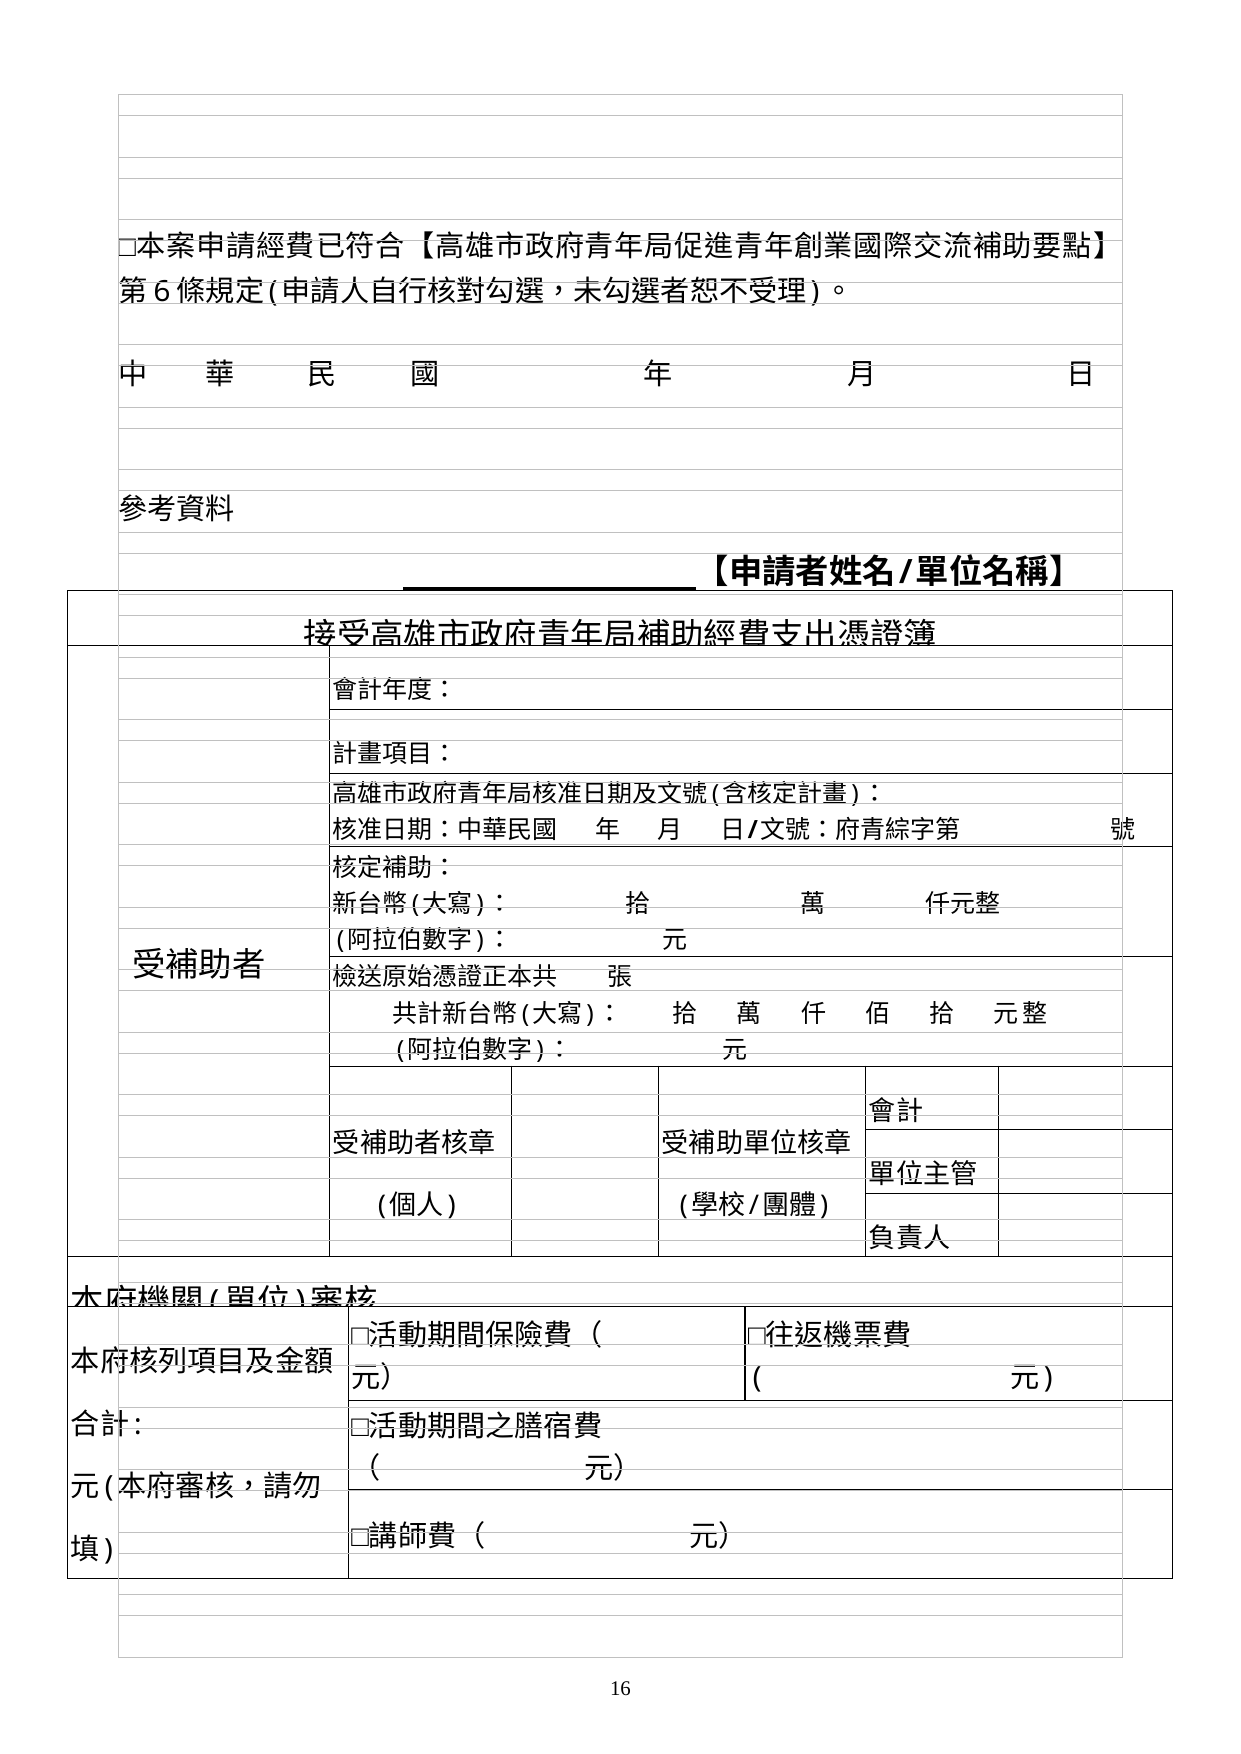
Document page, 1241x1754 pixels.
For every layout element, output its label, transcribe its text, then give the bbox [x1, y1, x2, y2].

table_cell 本府核列項目及金額 合計: 元(本府審核，請勿填) [68, 1307, 118, 1577]
table_cell [512, 1067, 658, 1094]
table_cell 受補助者 [119, 1179, 329, 1219]
table_cell 高雄市政府青年局核准日期及文號(含核定計畫)： 核准日期：中華民國 年 月 日/文號：府青綜字第 號 [754, 783, 814, 803]
table_cell □活動期間之膳宿費 （ 元） [349, 1408, 1122, 1428]
table_cell [512, 1116, 658, 1157]
table_cell [1123, 1130, 1172, 1193]
table_cell [330, 1241, 511, 1256]
table_cell [1123, 1067, 1172, 1129]
table_cell 受補助者 [119, 991, 329, 1032]
table_cell 本府機關(單位)審核 [1123, 1257, 1172, 1306]
table_cell □講師費（ 元） [349, 1554, 1122, 1577]
table_cell 接受高雄市政府青年局補助經費支出憑證簿 [119, 616, 1122, 645]
table_cell 負責人 [866, 1220, 998, 1240]
table_cell □活動期間保險費（ 元） [349, 1345, 744, 1365]
table_cell 受補助者 [119, 1033, 329, 1053]
table_cell □活動期間之膳宿費 （ 元） [349, 1401, 1122, 1407]
table_cell 高雄市政府青年局核准日期及文號(含核定計畫)： 核准日期：中華民國 年 月 日/文號：府青綜字第 號 [330, 804, 1122, 844]
table_cell 本府核列項目及金額 合計: 元(本府審核，請勿填) [119, 1470, 348, 1490]
table_cell 受補助者 [119, 1095, 329, 1115]
table_cell [999, 1241, 1122, 1256]
table_cell 高雄市政府青年局核准日期及文號(含核定計畫)： 核准日期：中華民國 年 月 日/文號：府青綜字第 號 [1123, 774, 1172, 846]
table_cell □往返機票費 ( 元) [746, 1307, 1122, 1344]
table_cell [330, 710, 1122, 719]
table_cell 核定補助： 新台幣(大寫)： 拾 萬 仟元整 (阿拉伯數字)： 元 [330, 929, 1122, 956]
table_cell 檢送原始憑證正本共 張 共計新台幣(大寫)： 拾 萬 仟 佰 拾 元整 (阿拉伯數字)： 元 [330, 991, 1122, 1032]
table_cell [999, 1095, 1122, 1115]
table_cell 負責人 [866, 1241, 998, 1256]
table_cell 檢送原始憑證正本共 張 共計新台幣(大寫)： 拾 萬 仟 佰 拾 元整 (阿拉伯數字)： 元 [330, 1054, 1122, 1066]
table_cell 會計年度： [1123, 646, 1172, 709]
table_cell 高雄市政府青年局核准日期及文號(含核定計畫)： 核准日期：中華民國 年 月 日/文號：府青綜字第 號 [330, 774, 1122, 782]
table_cell [659, 1067, 865, 1094]
text □本案申請經費已符合【高雄市政府青年局促進青年創業國際交流補助要點】第6條規定(申請人自行核對勾選，未勾選者恕不受理)。 [119, 304, 1122, 311]
table_cell 受補助者 [119, 970, 329, 990]
text □本案申請經費已符合【高雄市政府青年局促進青年創業國際交流補助要點】第6條規定(申請人自行核對勾選，未勾選者恕不受理)。 [520, 283, 586, 303]
table_cell 計畫項目： [330, 741, 1122, 772]
text □本案申請經費已符合【高雄市政府青年局促進青年創業國際交流補助要點】第6條規定(申請人自行核對勾選，未勾選者恕不受理)。 [119, 220, 1122, 240]
table_cell 本府機關(單位)審核 [68, 1257, 118, 1306]
table_cell [512, 1158, 658, 1178]
table_cell (個人) [330, 1179, 511, 1219]
table_cell □講師費（ 元） [349, 1491, 1122, 1532]
text 中 華 民 國 年 月 日 [119, 366, 1122, 403]
table_cell [512, 1220, 658, 1240]
table_cell □講師費（ 元） [1123, 1490, 1172, 1577]
table_cell 會計年度： [330, 679, 1122, 709]
table_cell 核定補助： 新台幣(大寫)： 拾 萬 仟元整 (阿拉伯數字)： 元 [1123, 847, 1172, 956]
table_cell □活動期間保險費（ 元） [349, 1307, 744, 1344]
table_cell 受補助者 [119, 783, 329, 803]
text [119, 357, 1122, 365]
table_cell 會計年度： [330, 658, 1122, 678]
table_cell 受補助者 [119, 804, 329, 844]
table_cell 單位主管 [866, 1130, 998, 1157]
table_cell □往返機票費 ( 元) [749, 1329, 764, 1344]
table_header [119, 533, 1122, 553]
table_cell [1123, 710, 1172, 772]
table_cell [999, 1130, 1122, 1157]
table_cell 本府核列項目及金額 合計: 元(本府審核，請勿填) [119, 1533, 348, 1553]
table_cell 本府機關(單位)審核 [119, 1283, 1122, 1303]
table_cell [330, 720, 1122, 740]
text [119, 470, 1122, 490]
table_cell [512, 1095, 658, 1115]
table_cell 受補助者 [119, 1241, 329, 1256]
text 參考資料 [119, 491, 1122, 528]
table_cell 本府核列項目及金額 合計: 元(本府審核，請勿填) [119, 1307, 348, 1344]
table_cell 單位主管 [866, 1179, 998, 1193]
table_cell [659, 1158, 865, 1178]
table_cell □活動期間之膳宿費 （ 元） [349, 1429, 1122, 1469]
table_cell [330, 1158, 511, 1178]
table_cell □講師費（ 元） [352, 1533, 367, 1545]
table_cell [659, 1095, 865, 1115]
table_cell [1123, 1194, 1172, 1256]
table_cell 會計年度： [330, 646, 1122, 657]
table_cell 本府核列項目及金額 合計: 元(本府審核，請勿填) [119, 1408, 348, 1428]
table_cell [999, 1067, 1122, 1094]
table_cell [659, 1220, 865, 1240]
table_cell [999, 1179, 1122, 1193]
text □本案申請經費已符合【高雄市政府青年局促進青年創業國際交流補助要點】第6條規定(申請人自行核對勾選，未勾選者恕不受理)。 [119, 241, 1122, 282]
table_cell 高雄市政府青年局核准日期及文號(含核定計畫)： 核准日期：中華民國 年 月 日/文號：府青綜字第 號 [435, 783, 495, 803]
table_cell 受補助者 [119, 1116, 329, 1157]
table_cell [330, 1095, 511, 1115]
table_cell 受補助者 [119, 720, 329, 740]
table_header [68, 528, 118, 590]
table_cell [999, 1220, 1122, 1240]
table_cell 檢送原始憑證正本共 張 共計新台幣(大寫)： 拾 萬 仟 佰 拾 元整 (阿拉伯數字)： 元 [1123, 957, 1172, 1066]
table_cell [68, 591, 118, 645]
table_cell 受補助者核章 [330, 1116, 511, 1157]
table_cell 受補助者 [119, 1054, 329, 1094]
table_cell 核定補助： 新台幣(大寫)： 拾 萬 仟元整 (阿拉伯數字)： 元 [330, 847, 1122, 865]
table_cell □往返機票費 ( 元) [746, 1345, 1122, 1365]
table_cell 受補助者 [119, 679, 329, 719]
table_cell 核定補助： 新台幣(大寫)： 拾 萬 仟元整 (阿拉伯數字)： 元 [330, 866, 1122, 907]
text [119, 465, 1122, 469]
table_cell 受補助者 [119, 845, 329, 865]
table_cell □活動期間保險費（ 元） [349, 1366, 744, 1399]
table_cell 高雄市政府青年局核准日期及文號(含核定計畫)： 核准日期：中華民國 年 月 日/文號：府青綜字第 號 [816, 783, 1122, 803]
table_cell [659, 1241, 865, 1256]
table_cell 受補助者 [119, 1158, 329, 1178]
table_cell 受補助者 [119, 646, 329, 657]
table_cell □往返機票費 ( 元) [746, 1366, 1122, 1399]
table_cell 檢送原始憑證正本共 張 共計新台幣(大寫)： 拾 萬 仟 佰 拾 元整 (阿拉伯數字)： 元 [330, 1033, 1122, 1053]
table_cell [999, 1116, 1122, 1129]
table_cell 受補助者 [119, 1220, 329, 1240]
text □本案申請經費已符合【高雄市政府青年局促進青年創業國際交流補助要點】第6條規定(申請人自行核對勾選，未勾選者恕不受理)。 [119, 283, 180, 303]
table_cell □活動期間之膳宿費 （ 元） [1123, 1401, 1172, 1488]
table_cell [999, 1158, 1122, 1178]
table_cell 受補助者 [119, 741, 329, 782]
table_cell 本府核列項目及金額 合計: 元(本府審核，請勿填) [119, 1345, 348, 1365]
table_cell 受補助者 [119, 908, 329, 928]
table_cell 受補助者 [119, 658, 329, 678]
table_cell 負責人 [866, 1194, 998, 1219]
table_cell [330, 1067, 511, 1094]
table_cell 受補助者 [119, 866, 329, 907]
table_cell [512, 1179, 658, 1219]
text □本案申請經費已符合【高雄市政府青年局促進青年創業國際交流補助要點】第6條規定(申請人自行核對勾選，未勾選者恕不受理)。 [815, 283, 1122, 303]
table_cell 本府核列項目及金額 合計: 元(本府審核，請勿填) [119, 1491, 348, 1532]
table_cell 受補助者 [119, 929, 329, 969]
table_cell [119, 595, 1122, 615]
table_cell (學校/團體) [659, 1179, 865, 1219]
table_header 【申請者姓名/單位名稱】 [119, 554, 1122, 590]
table_cell 核定補助： 新台幣(大寫)： 拾 萬 仟元整 (阿拉伯數字)： 元 [330, 908, 1122, 928]
table_cell 本府核列項目及金額 合計: 元(本府審核，請勿填) [119, 1366, 348, 1407]
table_cell 本府核列項目及金額 合計: 元(本府審核，請勿填) [119, 1429, 348, 1469]
table_cell 檢送原始憑證正本共 張 共計新台幣(大寫)： 拾 萬 仟 佰 拾 元整 (阿拉伯數字)： 元 [330, 970, 1122, 990]
table_cell 受補助單位核章 [659, 1116, 865, 1157]
text □本案申請經費已符合【高雄市政府青年局促進青年創業國際交流補助要點】第6條規定(申請人自行核對勾選，未勾選者恕不受理)。 [735, 283, 815, 303]
table_header [119, 528, 1122, 532]
table_cell [1123, 591, 1172, 645]
table_cell 本府機關(單位)審核 [119, 1257, 1122, 1282]
table_cell 檢送原始憑證正本共 張 共計新台幣(大寫)： 拾 萬 仟 佰 拾 元整 (阿拉伯數字)： 元 [330, 957, 1122, 969]
table_cell 會計 [866, 1116, 998, 1129]
table_cell □講師費（ 元） [349, 1533, 1122, 1553]
table_cell □往返機票費 ( 元) [1123, 1307, 1172, 1399]
table_cell [512, 1241, 658, 1256]
table_cell 本府核列項目及金額 合計: 元(本府審核，請勿填) [119, 1554, 348, 1577]
table_header [1123, 528, 1172, 590]
table_cell □活動期間之膳宿費 （ 元） [349, 1470, 1122, 1488]
table_cell 會計 [866, 1067, 998, 1094]
table_cell 會計 [866, 1095, 998, 1115]
table_cell 受補助者 [68, 646, 118, 1256]
table_cell [999, 1194, 1122, 1219]
table_cell 高雄市政府青年局核准日期及文號(含核定計畫)： 核准日期：中華民國 年 月 日/文號：府青綜字第 號 [693, 783, 752, 803]
table_cell [330, 1220, 511, 1240]
table_cell 單位主管 [866, 1158, 998, 1178]
